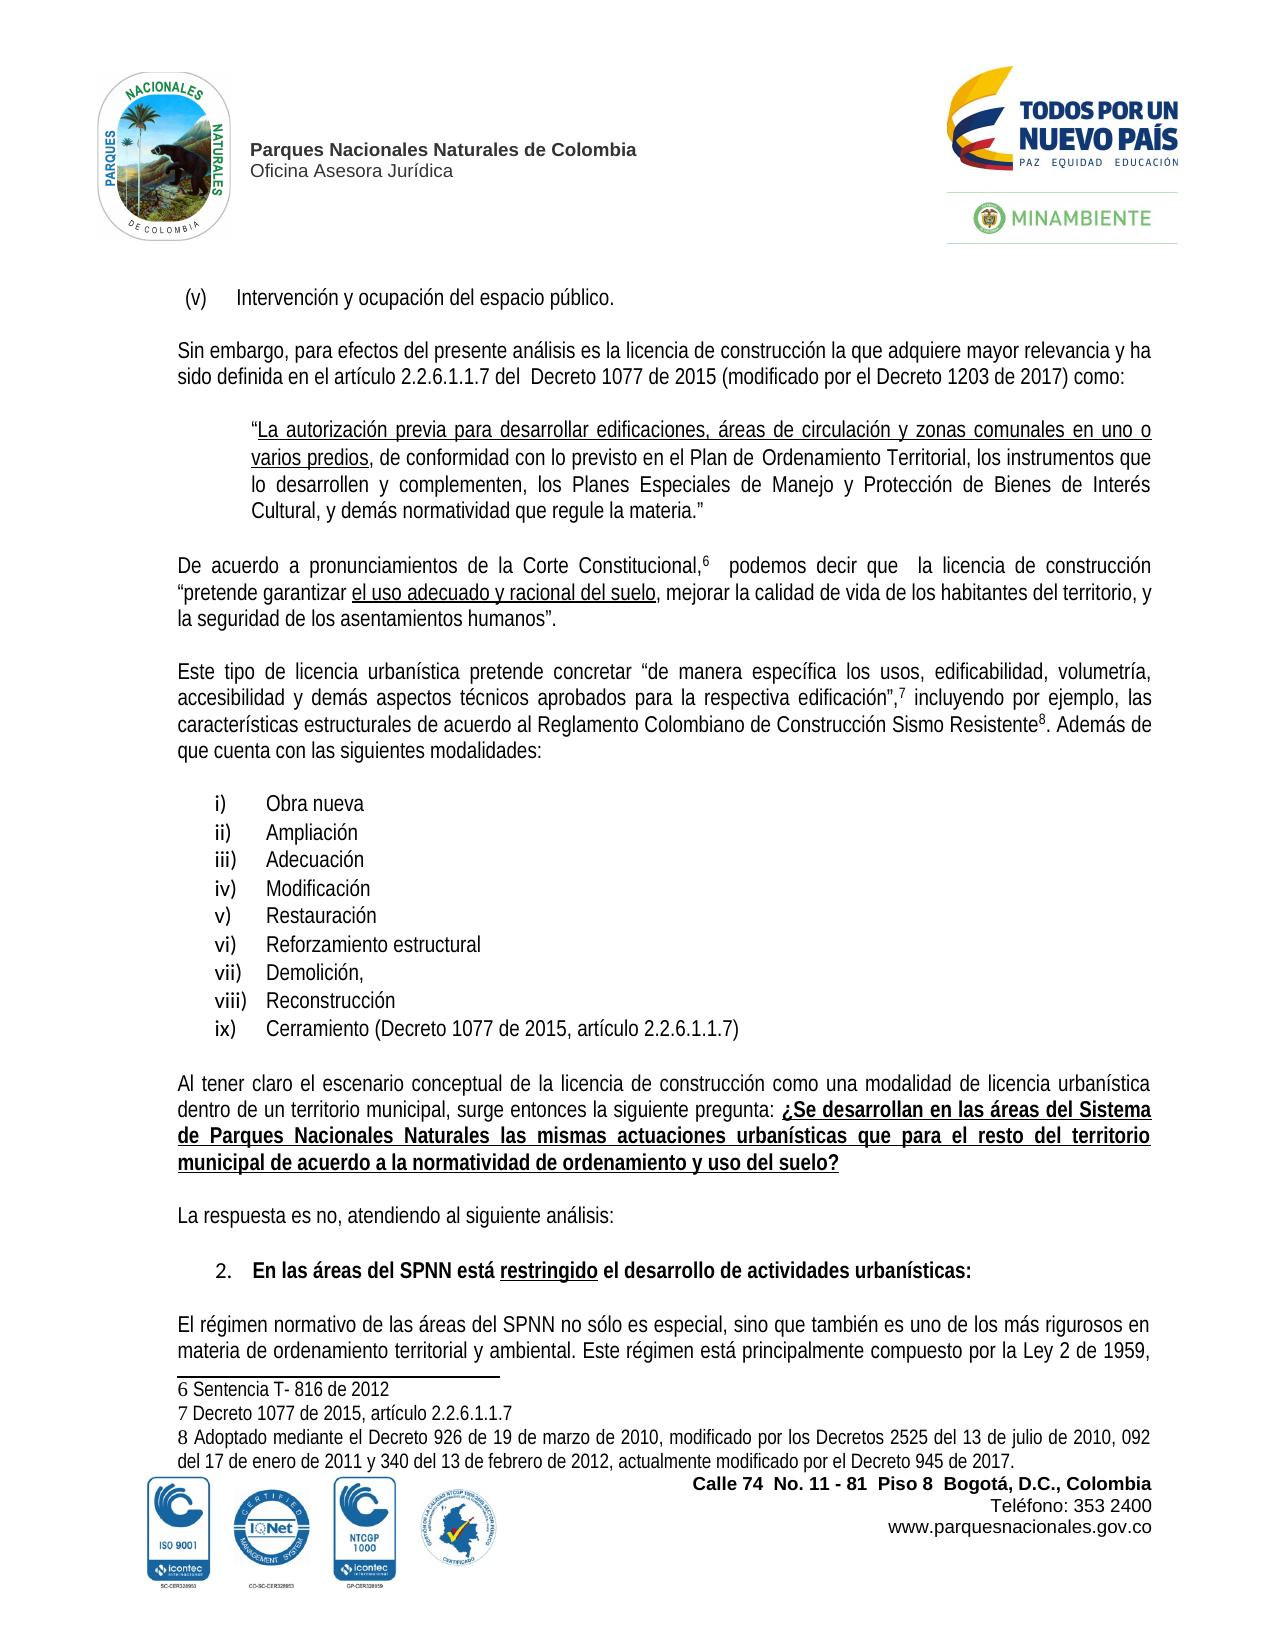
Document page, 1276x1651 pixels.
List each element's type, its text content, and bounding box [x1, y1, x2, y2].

list Reforzamiento estructural [214, 930, 1152, 958]
list Obra nueva [214, 789, 1152, 818]
list Demolición, [214, 958, 1152, 986]
text “La autorización previa para desarrollar edificaciones, áreas de circulación y zonas comunales en uno o varios predios, de conformidad con lo previsto en el Plan de Ordenamiento Territorial, los instrumentos que lo desarrollen y complementen, los Planes Especiales de Manejo y Protección de Bienes de Interés Cultural, y demás normatividad que regule la materia.” [251, 416, 1152, 524]
list Restauración [214, 902, 1152, 930]
text Sentencia T- 816 de 2012 [177, 1377, 1152, 1401]
text Decreto 1077 de 2015, artículo 2.2.6.1.1.7 [177, 1401, 1152, 1425]
text Al tener claro el escenario conceptual de la licencia de construcción como una modalidad de licencia urbanística dentro de un territorio municipal, surge entonces la siguiente pregunta: ¿Se desarrollan en las áreas del Sistema de Parques Nacionales Naturales las mismas actuaciones urbanísticas que para el resto del territorio municipal de acuerdo a la normatividad de ordenamiento y uso del suelo? [177, 1070, 1152, 1175]
text De acuerdo a pronunciamientos de la Corte Constitucional, podemos decir que la licencia de construcción “pretende garantizar el uso adecuado y racional del suelo, mejorar la calidad de vida de los habitantes del territorio, y la seguridad de los asentamientos humanos”. [177, 552, 1152, 631]
text Este tipo de licencia urbanística pretende concretar “de manera específica los usos, edificabilidad, volumetría, accesibilidad y demás aspectos técnicos aprobados para la respectiva edificación”, incluyendo por ejemplo, las características estructurales de acuerdo al Reglamento Colombiano de Construcción Sismo Resistente. Además de que cuenta con las siguientes modalidades: [177, 658, 1152, 763]
text Adoptado mediante el Decreto 926 de 19 de marzo de 2010, modificado por los Decretos 2525 del 13 de julio de 2010, 092 del 17 de enero de 2011 y 340 del 13 de febrero de 2012, actualmente modificado por el Decreto 945 de 2017. [177, 1425, 1152, 1473]
list Modificación [214, 874, 1152, 902]
text Sin embargo, para efectos del presente análisis es la licencia de construcción la que adquiere mayor relevancia y ha sido definida en el artículo 2.2.6.1.1.7 del Decreto 1077 de 2015 (modificado por el Decreto 1203 de 2017) como: [177, 337, 1152, 389]
list Cerramiento (Decreto 1077 de 2015, artículo 2.2.6.1.1.7) [214, 1014, 1152, 1042]
list Ampliación [214, 818, 1152, 846]
list En las áreas del SPNN está restringido el desarrollo de actividades urbanísticas: [215, 1257, 1152, 1285]
list El régimen normativo de las áreas del SPNN no sólo es especial, sino que también es uno de los más rigurosos en materia de ordenamiento territorial y ambiental. Este régimen está principalmente compuesto por la Ley 2 de 1959, [177, 1311, 1152, 1364]
list Adecuación [214, 846, 1152, 874]
list Reconstrucción [214, 986, 1152, 1014]
text La respuesta es no, atendiendo al siguiente análisis: [177, 1202, 1152, 1228]
list Intervención y ocupación del espacio público. [185, 284, 1152, 310]
